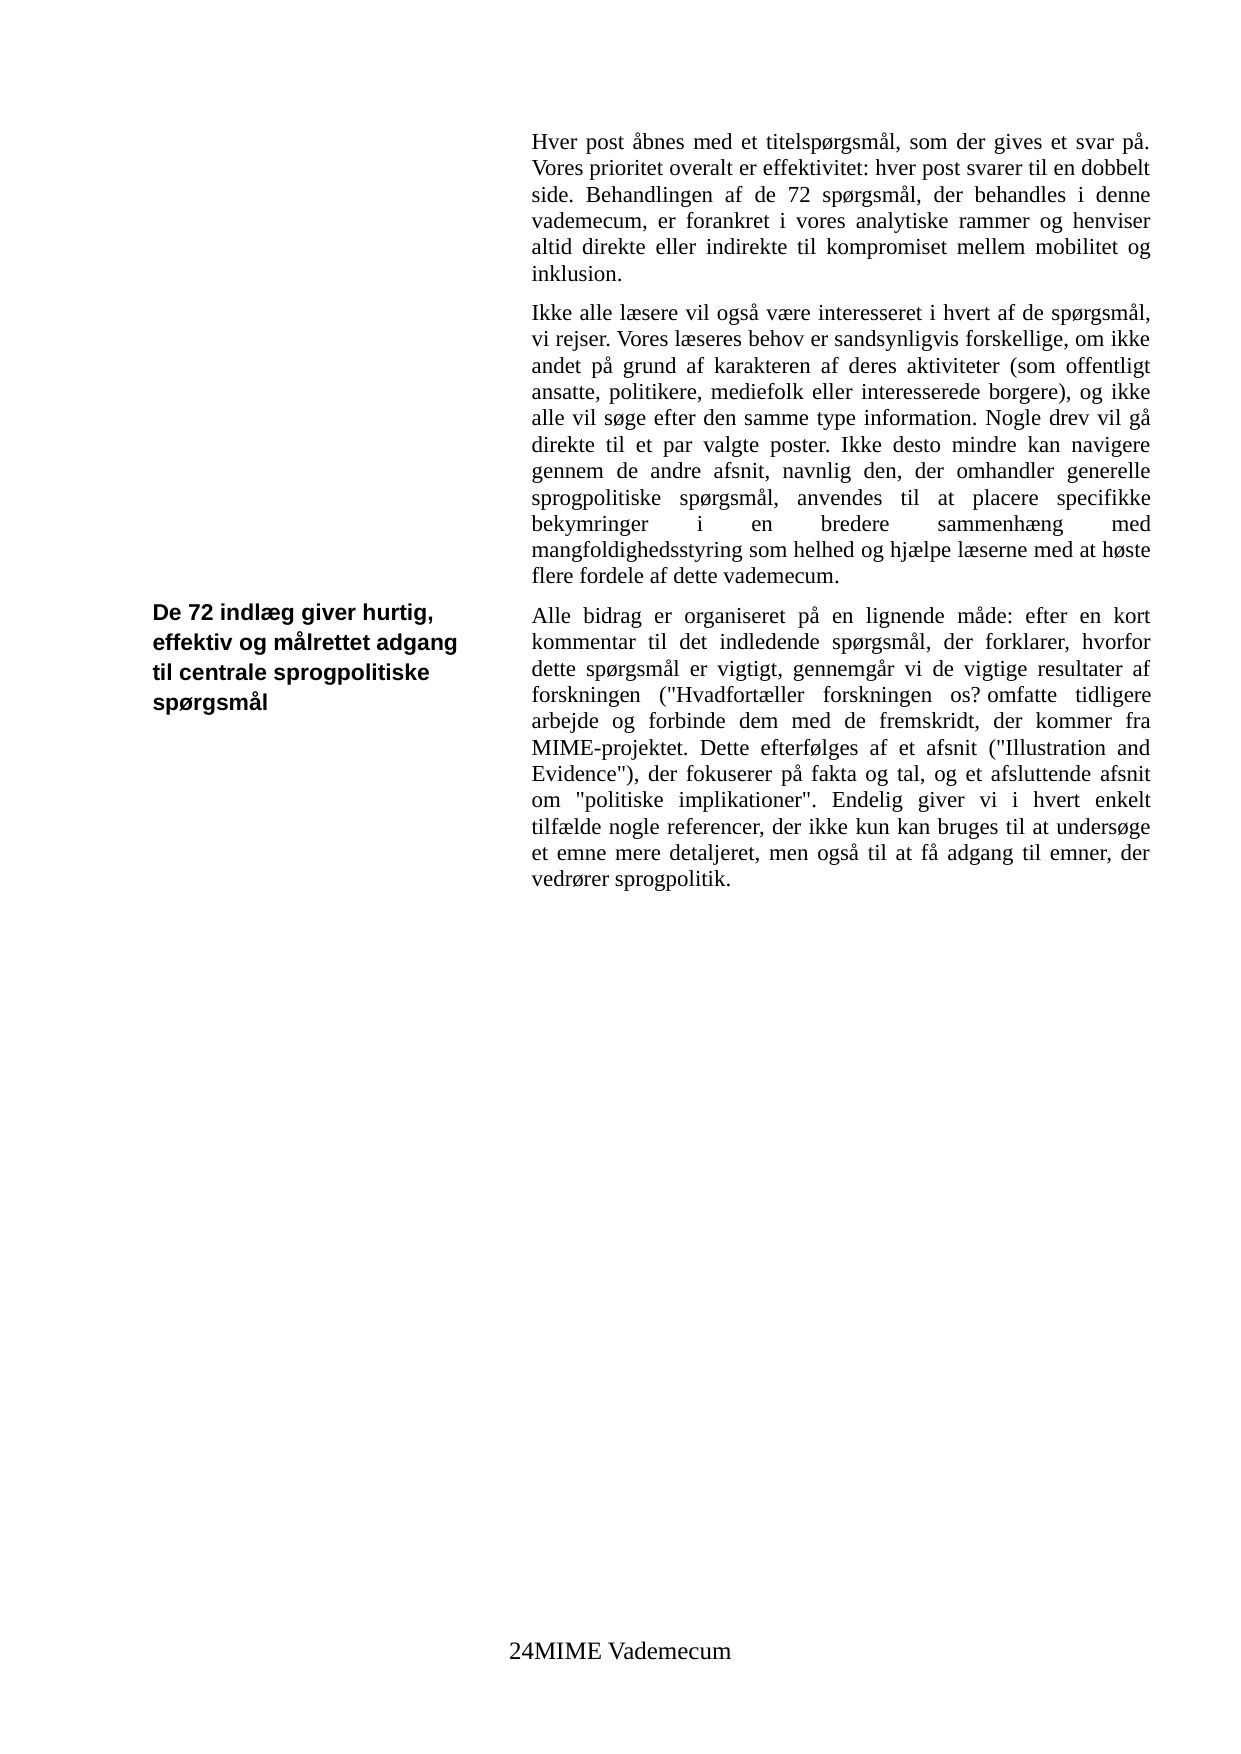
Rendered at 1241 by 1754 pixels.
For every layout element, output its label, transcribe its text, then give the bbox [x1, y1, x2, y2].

text Alle bidrag er organiseret på en lignende måde: efter en kort kommentar til det indledende spørgsmål, der forklarer, hvorfor dette spørgsmål er vigtigt, gennemgår vi de vigtige resultater af forskningen ("Hvadfortæller forskningen os? omfatte tidligere arbejde og forbinde dem med de fremskridt, der kommer fra MIME-projektet. Dette efterfølges af et afsnit ("Illustration and Evidence"), der fokuserer på fakta og tal, og et afsluttende afsnit om "politiske implikationer". Endelig giver vi i hvert enkelt tilfælde nogle referencer, der ikke kun kan bruges til at undersøge et emne mere detaljeret, men også til at få adgang til emner, der vedrører sprogpolitik. [531, 602, 1152, 892]
text De 72 indlæg giver hurtig, effektiv og målrettet adgang til centrale sprogpolitiske spørgsmål [152, 599, 462, 716]
text Hver post åbnes med et titelspørgsmål, som der gives et svar på. Vores prioritet overalt er effektivitet: hver post svarer til en dobbelt side. Behandlingen af de 72 spørgsmål, der behandles i denne vademecum, er forankret i vores analytiske rammer og henviser altid direkte eller indirekte til kompromiset mellem mobilitet og inklusion. [531, 128, 1152, 286]
text [143, 590, 471, 756]
text Ikke alle læsere vil også være interesseret i hvert af de spørgsmål, vi rejser. Vores læseres behov er sandsynligvis forskellige, om ikke andet på grund af karakteren af deres aktiviteter (som offentligt ansatte, politikere, mediefolk eller interesserede borgere), og ikke alle vil søge efter den samme type information. Nogle drev vil gå direkte til et par valgte poster. Ikke desto mindre kan navigere gennem de andre afsnit, navnlig den, der omhandler generelle sprogpolitiske spørgsmål, anvendes til at placere specifikke bekymringer i en bredere sammenhæng med mangfoldighedsstyring som helhed og hjælpe læserne med at høste flere fordele af dette vademecum. [531, 299, 1152, 589]
